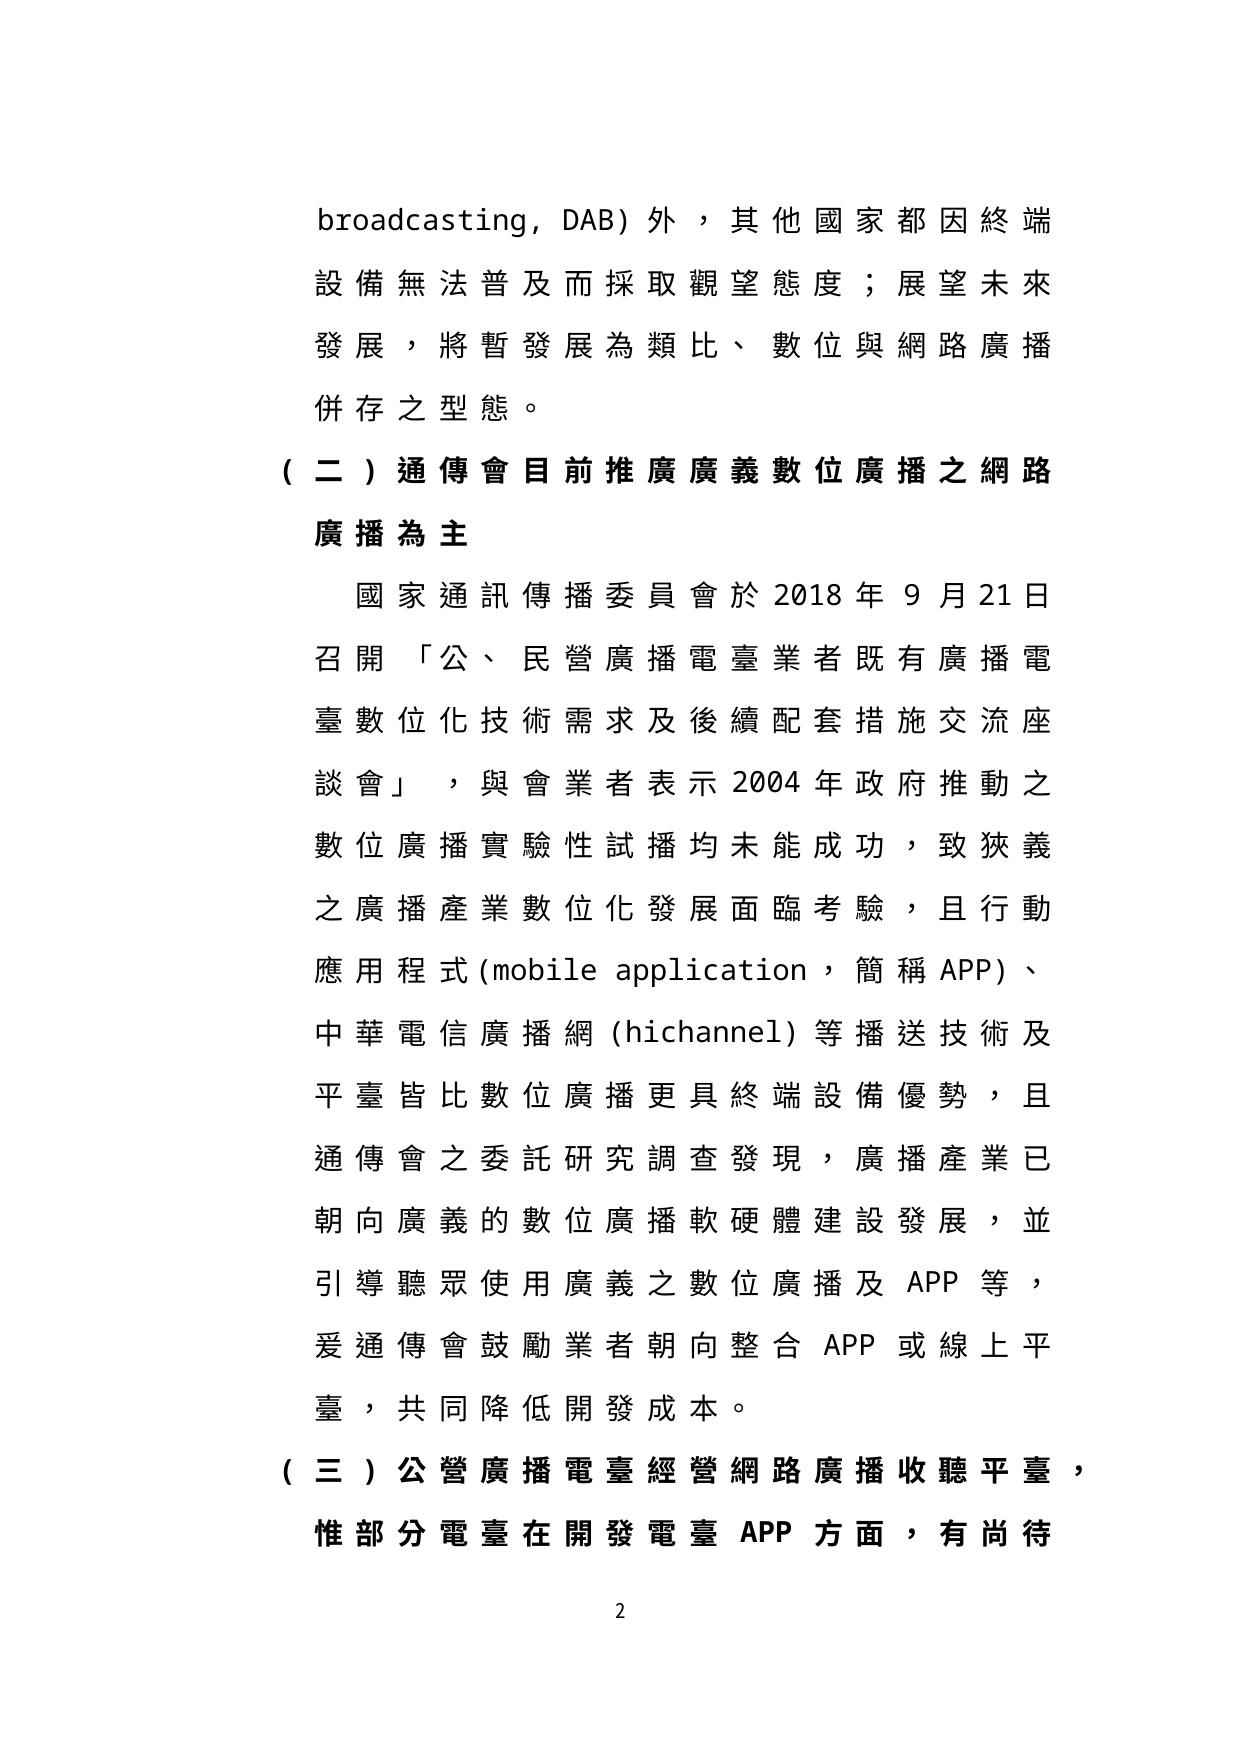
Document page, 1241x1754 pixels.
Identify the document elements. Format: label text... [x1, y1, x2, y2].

text broadcasting, DAB)外，其他國家都因終端設備無法普及而採取觀望態度；展望未來發展，將暫發展為類比、數位與網路廣播併存之型態。 [271, 177, 1058, 427]
text 國家通訊傳播委員會於2018年9月21日召開「公、民營廣播電臺業者既有廣播電臺數位化技術需求及後續配套措施交流座談會」，與會業者表示2004年政府推動之數位廣播實驗性試播均未能成功，致狹義之廣播產業數位化發展面臨考驗，且行動應用程式(mobile application，簡稱APP)、中華電信廣播網(hichannel)等播送技術及平臺皆比數位廣播更具終端設備優勢，且通傳會之委託研究調查發現，廣播產業已朝向廣義的數位廣播軟硬體建設發展，並引導聽眾使用廣義之數位廣播及APP等，爰通傳會鼓勵業者朝向整合APP或線上平臺，共同降低開發成本。 [271, 552, 1058, 1427]
text (二)通傳會目前推廣廣義數位廣播之網路廣播為主 [242, 427, 1058, 552]
text (三)公營廣播電臺經營網路廣播收聽平臺，惟部分電臺在開發電臺APP方面，有尚待改善情形 [242, 1427, 1058, 1552]
